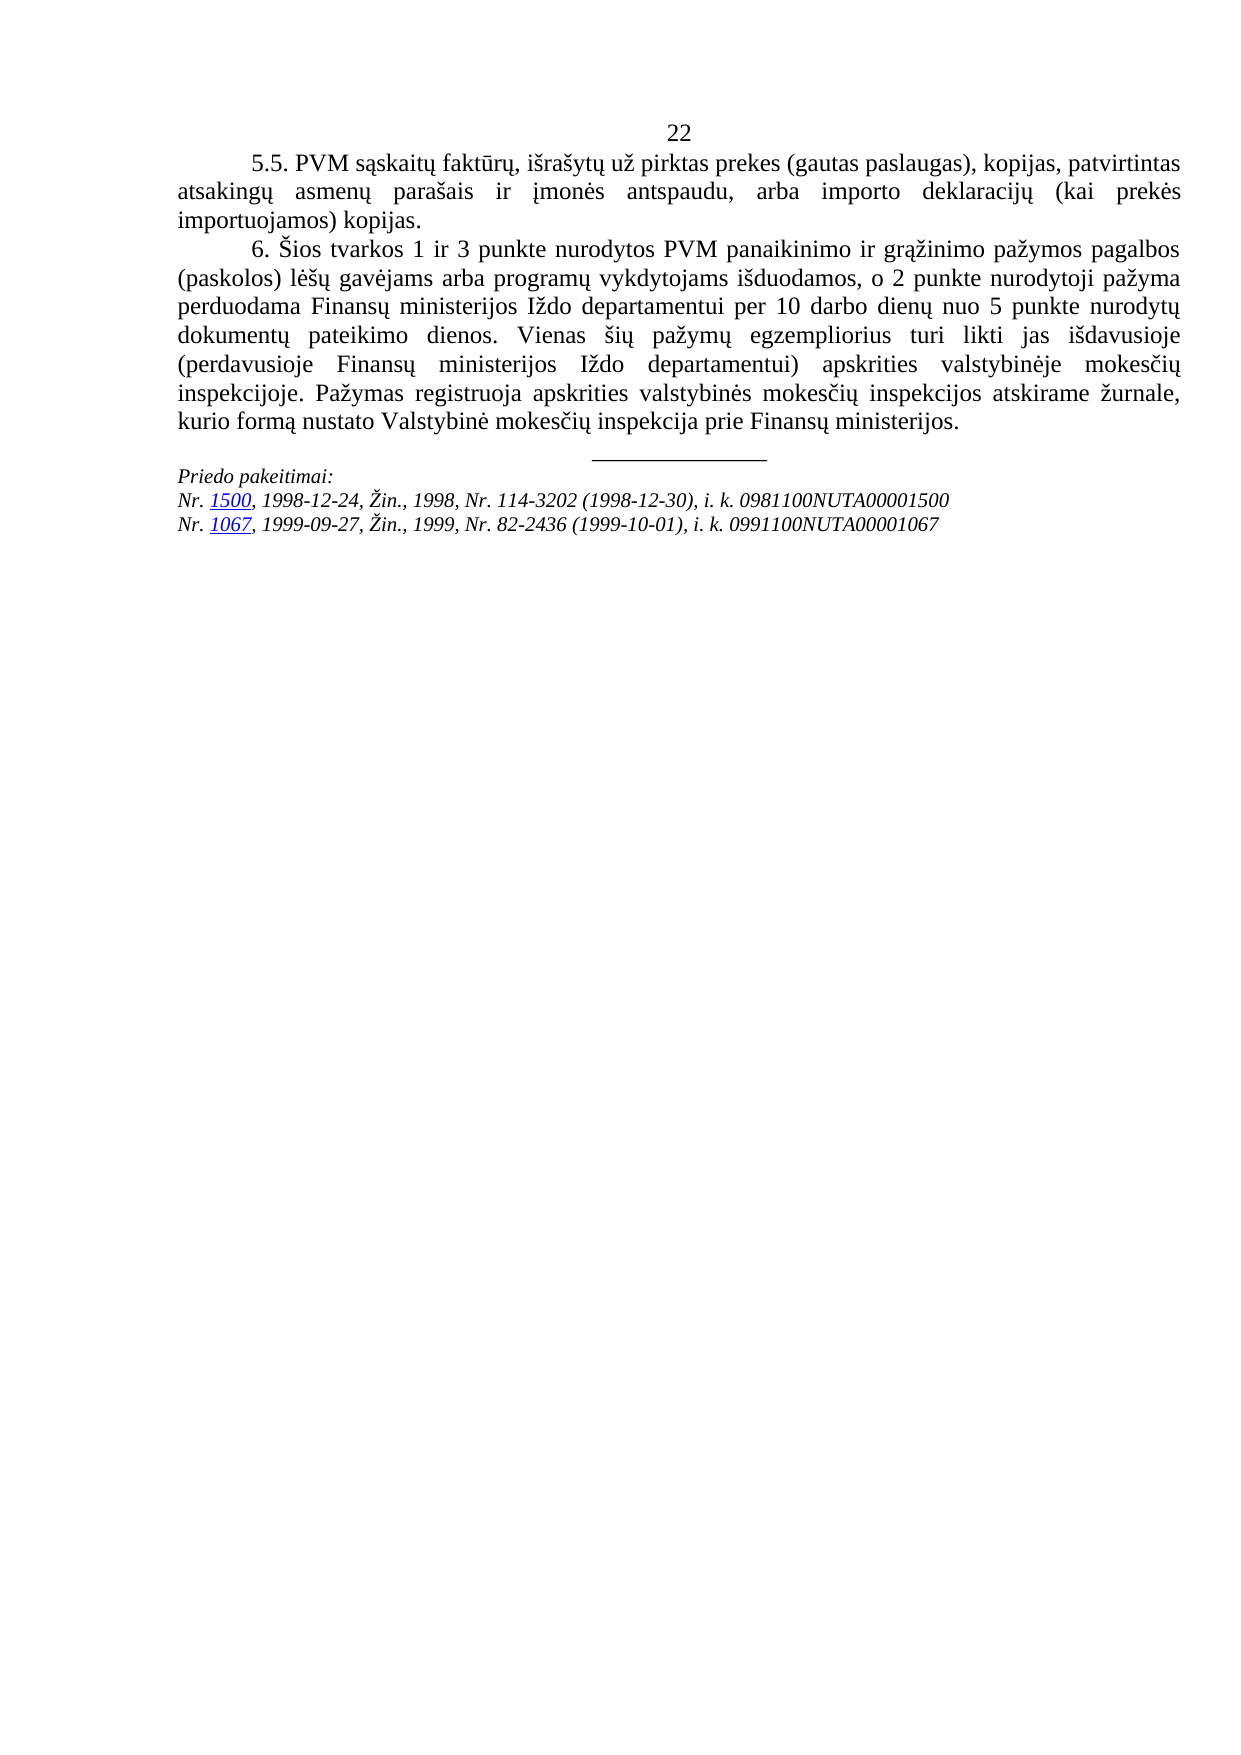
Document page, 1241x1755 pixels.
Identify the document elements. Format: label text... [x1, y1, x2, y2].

text Nr. 1067, 1999-09-27, Žin., 1999, Nr. 82-2436 (1999-10-01), i. k. 0991100NUTA00001067 [177, 512, 1181, 536]
text 5.5. PVM sąskaitų faktūrų, išrašytų už pirktas prekes (gautas paslaugas), kopijas, patvirtintas atsakingų asmenų parašais ir įmonės antspaudu, arba importo deklaracijų (kai prekės importuojamos) kopijas. [177, 148, 1181, 234]
text Priedo pakeitimai: [177, 464, 1181, 488]
text 6. Šios tvarkos 1 ir 3 punkte nurodytos PVM panaikinimo ir grąžinimo pažymos pagalbos (paskolos) lėšų gavėjams arba programų vykdytojams išduodamos, o 2 punkte nurodytoji pažyma perduodama Finansų ministerijos Iždo departamentui per 10 darbo dienų nuo 5 punkte nurodytų dokumentų pateikimo dienos. Vienas šių pažymų egzempliorius turi likti jas išdavusioje (perdavusioje Finansų ministerijos Iždo departamentui) apskrities valstybinėje mokesčių inspekcijoje. Pažymas registruoja apskrities valstybinės mokesčių inspekcijos atskirame žurnale, kurio formą nustato Valstybinė mokesčių inspekcija prie Finansų ministerijos. [177, 234, 1181, 435]
text ______________ [177, 435, 1181, 464]
text Nr. 1500, 1998-12-24, Žin., 1998, Nr. 114-3202 (1998-12-30), i. k. 0981100NUTA00001500 [177, 488, 1181, 512]
